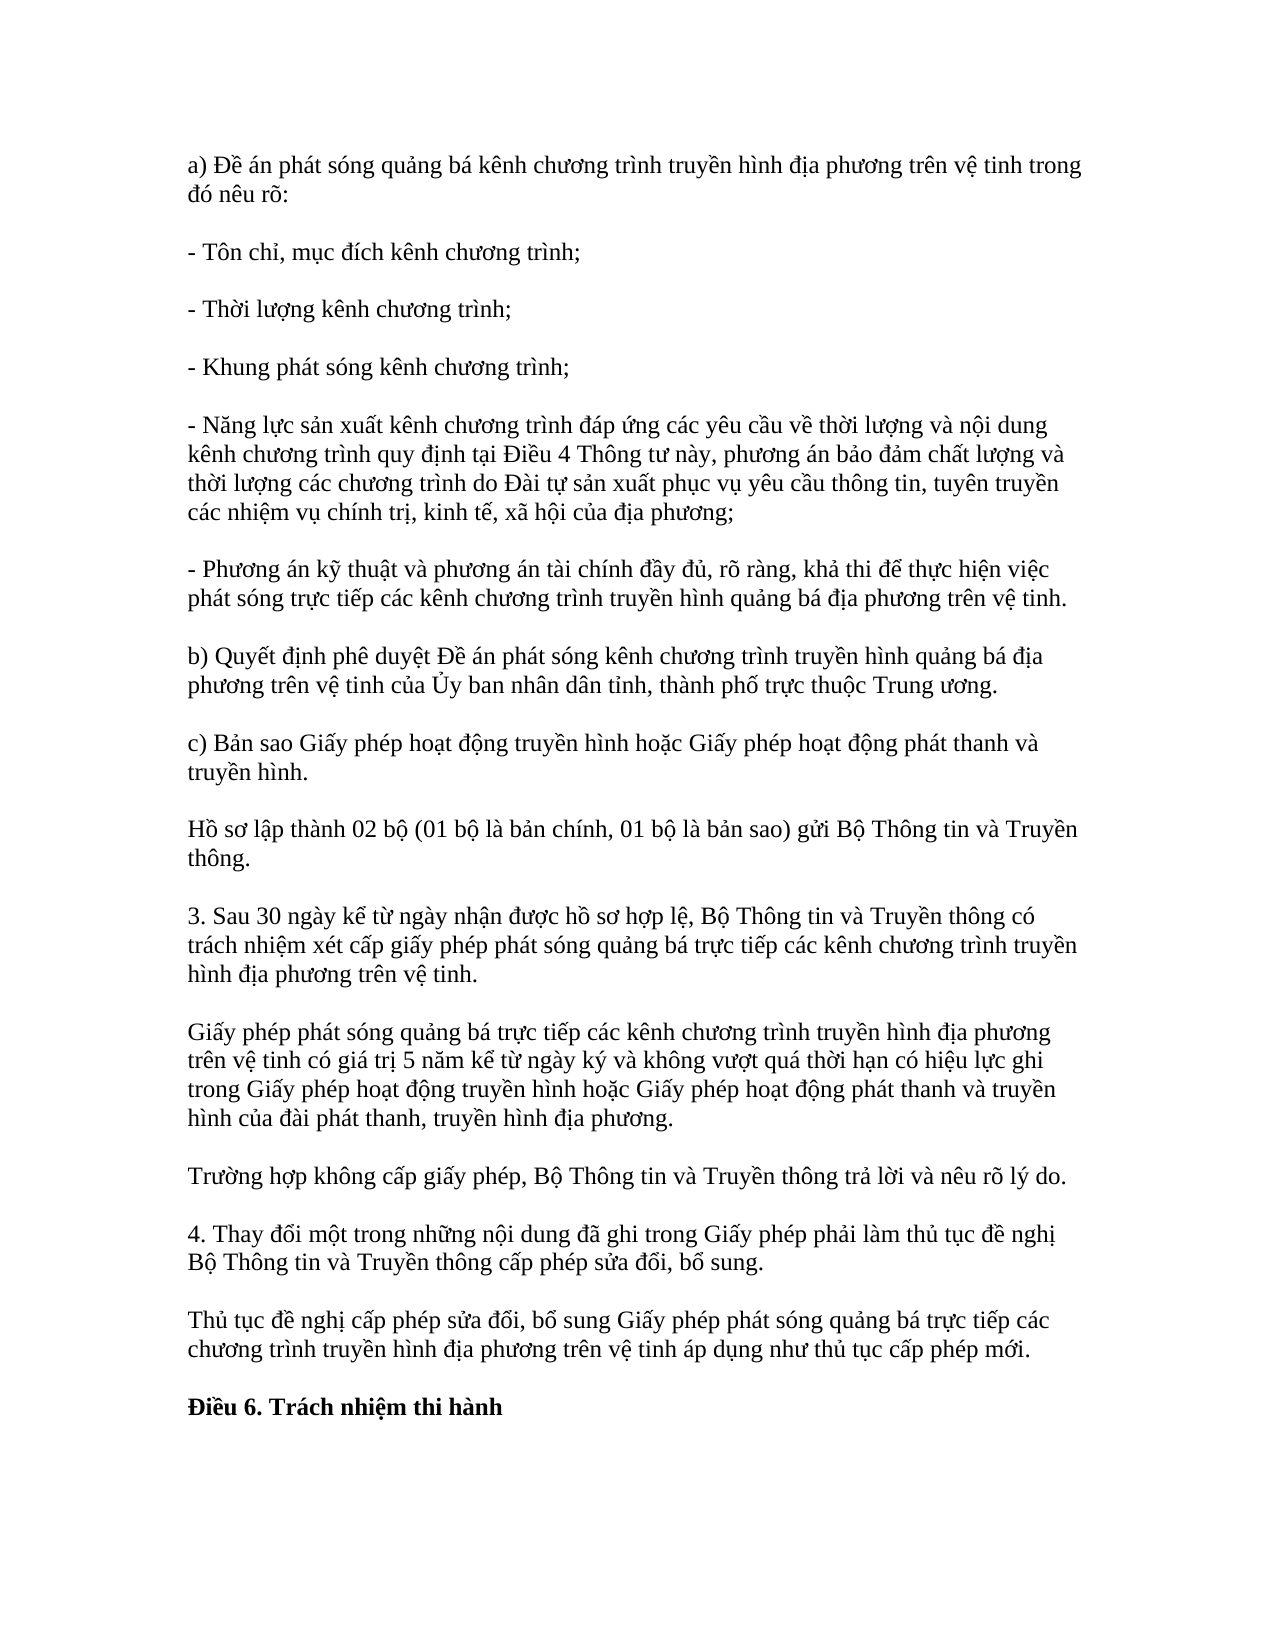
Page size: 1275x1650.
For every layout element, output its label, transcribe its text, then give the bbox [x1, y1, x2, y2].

text Điều 6. Trách nhiệm thi hành [187, 1392, 1087, 1421]
text - Tôn chỉ, mục đích kênh chương trình; [187, 237, 1087, 265]
text 3. Sau 30 ngày kể từ ngày nhận được hồ sơ hợp lệ, Bộ Thông tin và Truyền thông có trách nhiệm xét cấp giấy phép phát sóng quảng bá trực tiếp các kênh chương trình truyền hình địa phương trên vệ tinh. [187, 901, 1087, 987]
text - Phương án kỹ thuật và phương án tài chính đầy đủ, rõ ràng, khả thi để thực hiện việc phát sóng trực tiếp các kênh chương trình truyền hình quảng bá địa phương trên vệ tinh. [187, 554, 1087, 612]
text Giấy phép phát sóng quảng bá trực tiếp các kênh chương trình truyền hình địa phương trên vệ tinh có giá trị 5 năm kể từ ngày ký và không vượt quá thời hạn có hiệu lực ghi trong Giấy phép hoạt động truyền hình hoặc Giấy phép hoạt động phát thanh và truyền hình của đài phát thanh, truyền hình địa phương. [187, 1017, 1087, 1132]
text Trường hợp không cấp giấy phép, Bộ Thông tin và Truyền thông trả lời và nêu rõ lý do. [187, 1161, 1087, 1189]
text - Năng lực sản xuất kênh chương trình đáp ứng các yêu cầu về thời lượng và nội dung kênh chương trình quy định tại Điều 4 Thông tư này, phương án bảo đảm chất lượng và thời lượng các chương trình do Đài tự sản xuất phục vụ yêu cầu thông tin, tuyên truyền các nhiệm vụ chính trị, kinh tế, xã hội của địa phương; [187, 410, 1087, 525]
text c) Bản sao Giấy phép hoạt động truyền hình hoặc Giấy phép hoạt động phát thanh và truyền hình. [187, 728, 1087, 785]
text a) Đề án phát sóng quảng bá kênh chương trình truyền hình địa phương trên vệ tinh trong đó nêu rõ: [187, 150, 1087, 207]
text b) Quyết định phê duyệt Đề án phát sóng kênh chương trình truyền hình quảng bá địa phương trên vệ tinh của Ủy ban nhân dân tỉnh, thành phố trực thuộc Trung ương. [187, 641, 1087, 699]
text 4. Thay đổi một trong những nội dung đã ghi trong Giấy phép phải làm thủ tục đề nghị Bộ Thông tin và Truyền thông cấp phép sửa đổi, bổ sung. [187, 1219, 1087, 1276]
text Thủ tục đề nghị cấp phép sửa đổi, bổ sung Giấy phép phát sóng quảng bá trực tiếp các chương trình truyền hình địa phương trên vệ tinh áp dụng như thủ tục cấp phép mới. [187, 1305, 1087, 1363]
text - Thời lượng kênh chương trình; [187, 294, 1087, 323]
text Hồ sơ lập thành 02 bộ (01 bộ là bản chính, 01 bộ là bản sao) gửi Bộ Thông tin và Truyền thông. [187, 814, 1087, 872]
text - Khung phát sóng kênh chương trình; [187, 352, 1087, 381]
